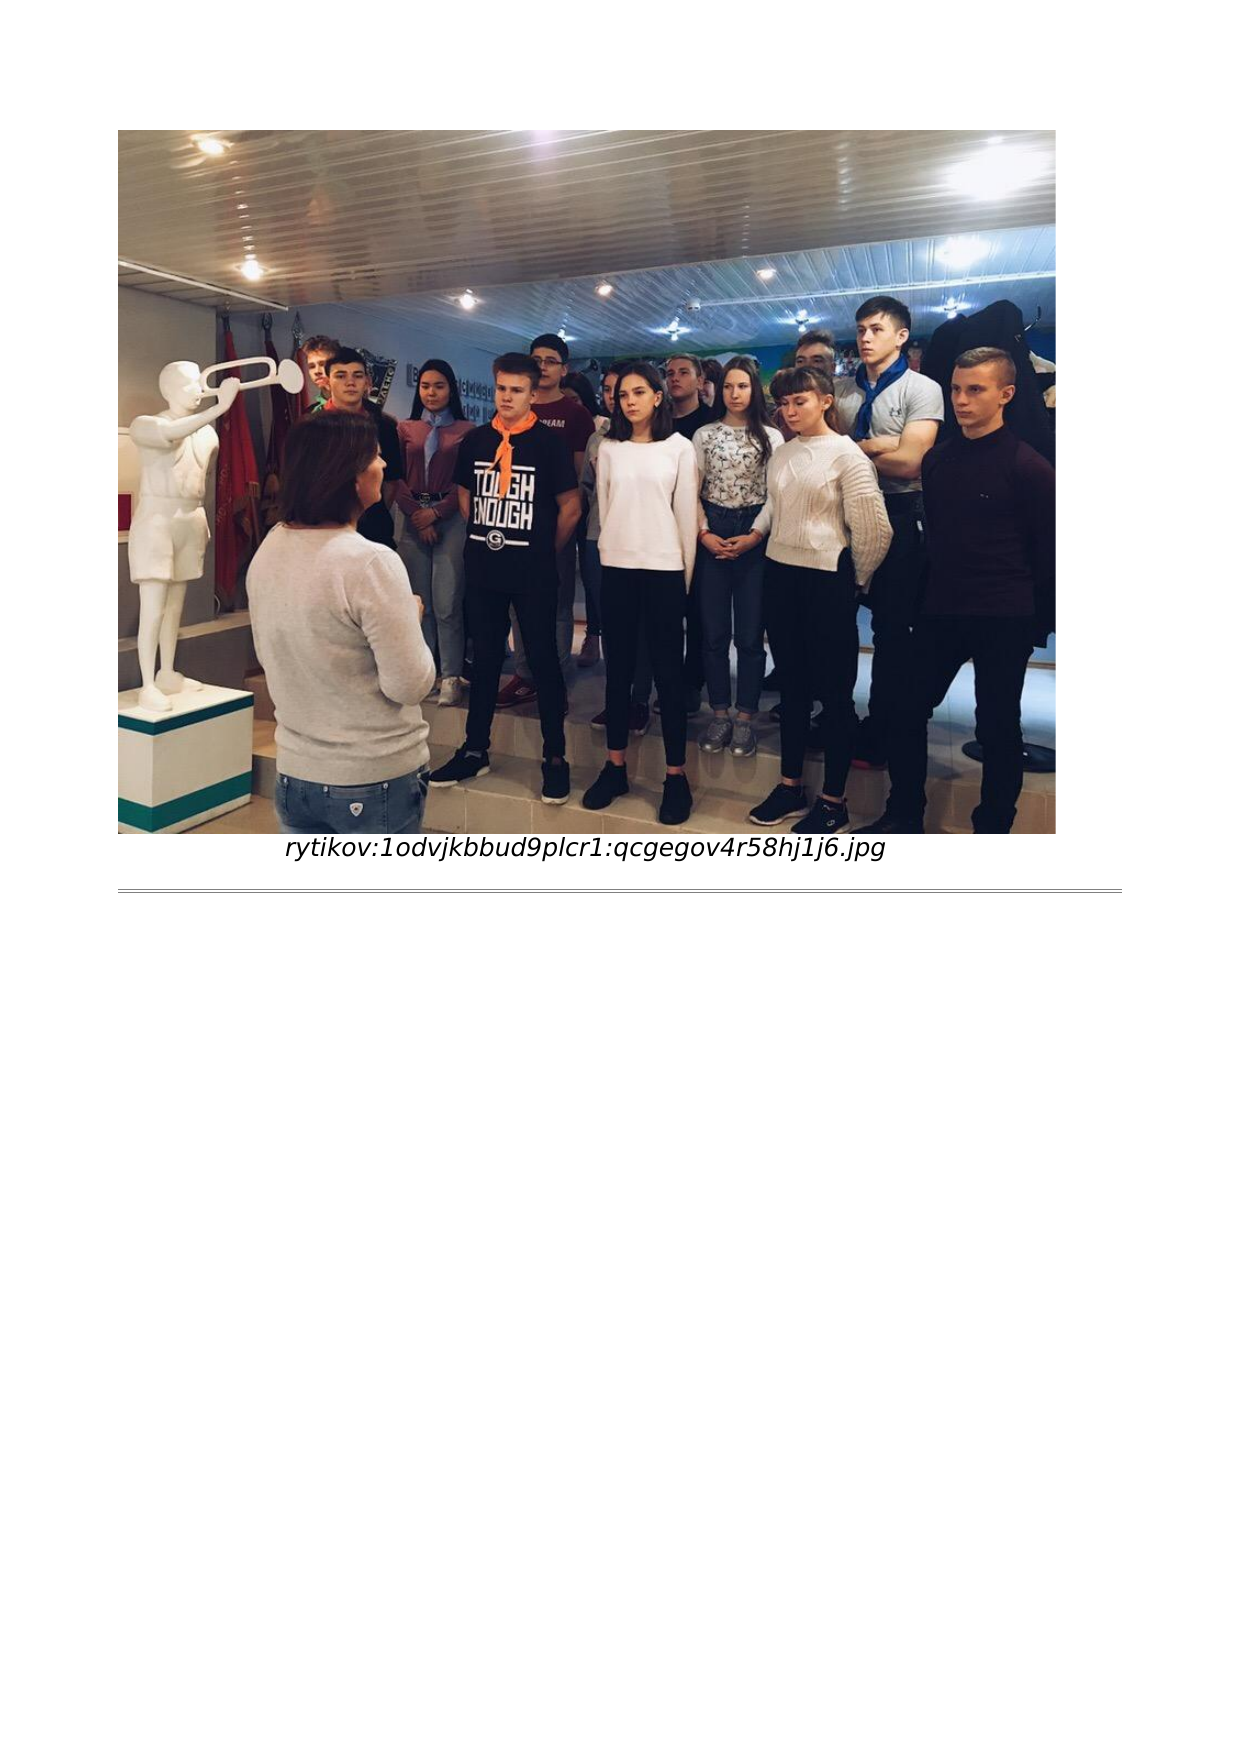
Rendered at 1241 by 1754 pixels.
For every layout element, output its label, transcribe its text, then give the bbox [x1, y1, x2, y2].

text rytikov:1odvjkbbud9plcr1:qcgegov4r58hj1j6.jpg [118, 834, 1056, 862]
picture [118, 130, 1056, 834]
